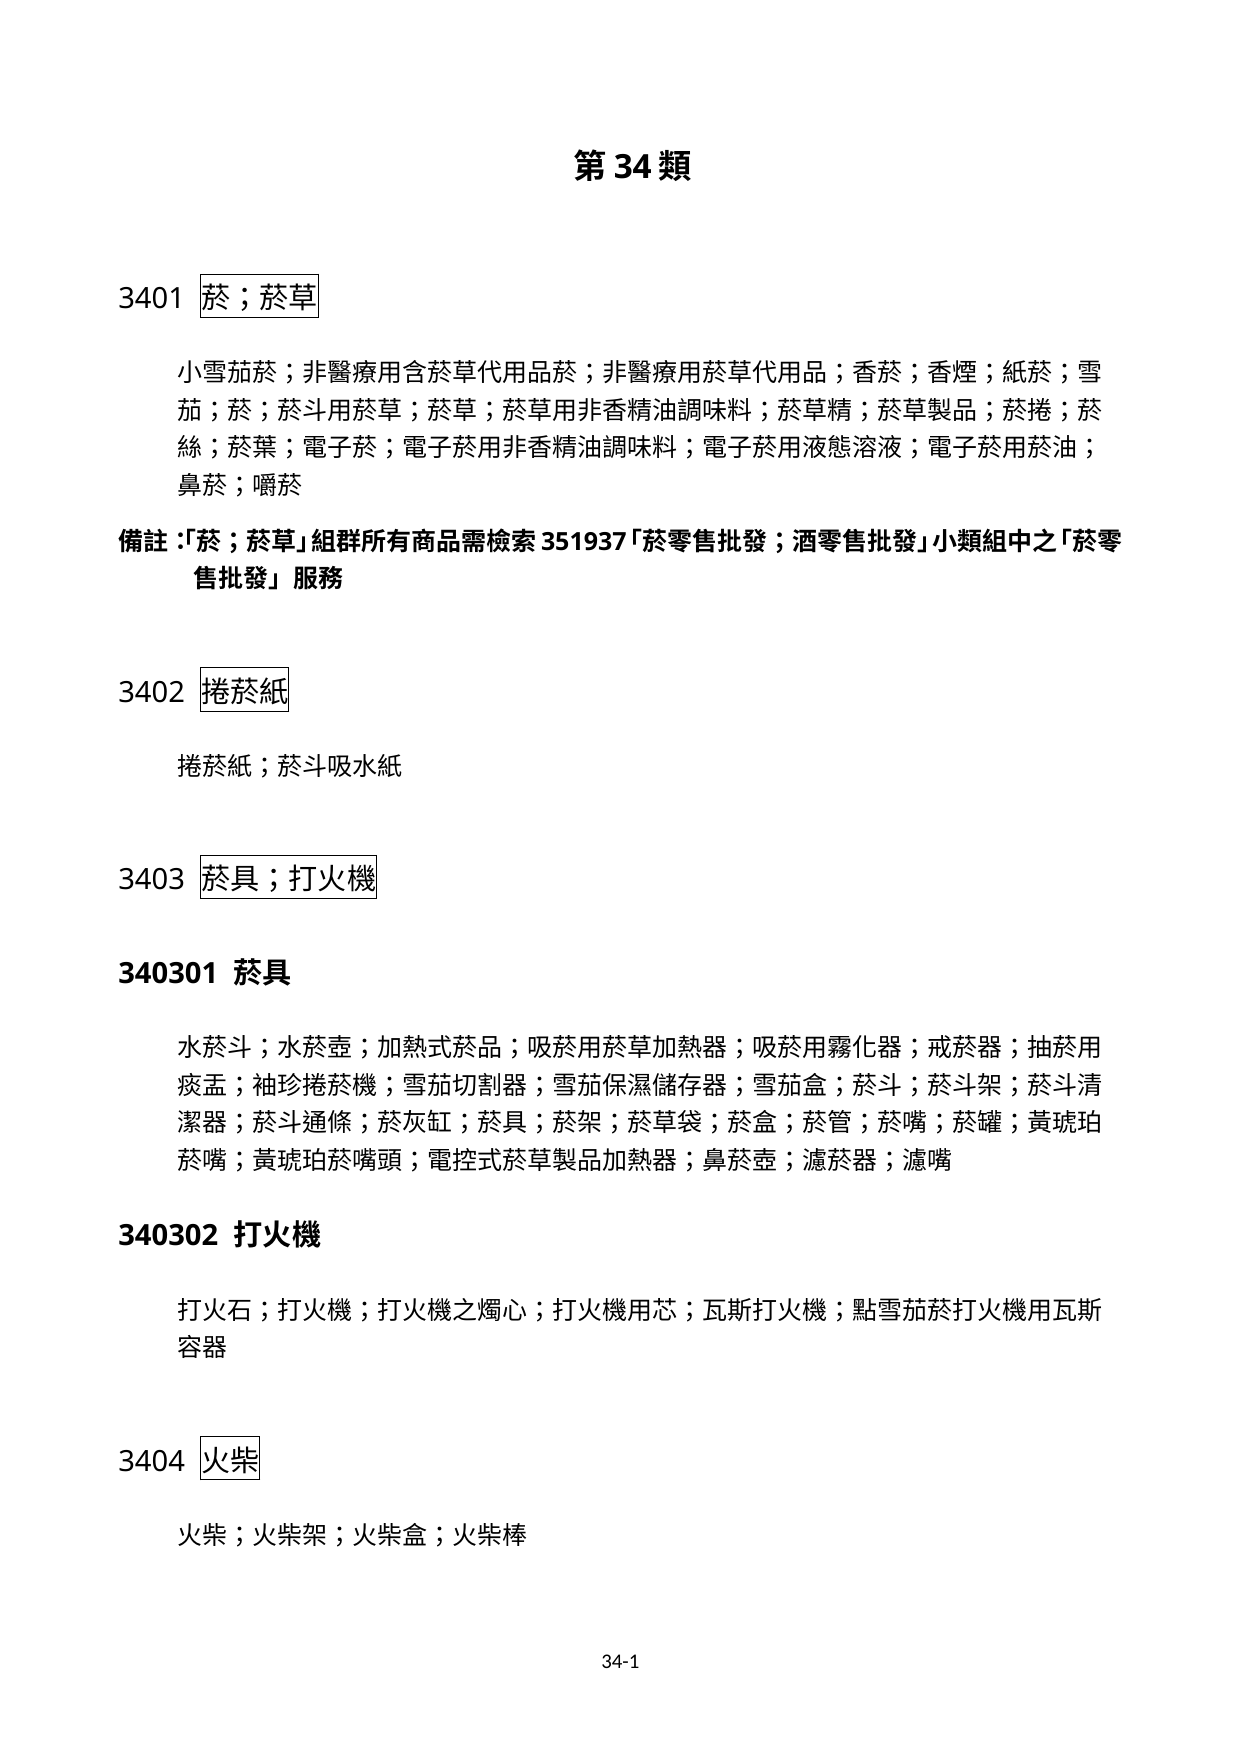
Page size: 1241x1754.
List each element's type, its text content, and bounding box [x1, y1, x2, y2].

text 第34類 [143, 127, 1122, 202]
text 340301 菸具 [118, 933, 1122, 1008]
text 小雪茄菸；非醫療用含菸草代用品菸；非醫療用菸草代用品；香菸；香煙；紙菸；雪茄；菸；菸斗用菸草；菸草；菸草用非香精油調味料；菸草精；菸草製品；菸捲；菸絲；菸葉；電子菸；電子菸用非香精油調味料；電子菸用液態溶液；電子菸用菸油；鼻菸；嚼菸 [177, 352, 1122, 502]
text 340302 打火機 [118, 1196, 1122, 1271]
text 3404 火柴 [118, 1421, 1122, 1496]
text 備註：「菸；菸草」組群所有商品需檢索351937「菸零售批發；酒零售批發」小類組中之「菸零售批發」服務 [118, 521, 1122, 596]
text 水菸斗；水菸壺；加熱式菸品；吸菸用菸草加熱器；吸菸用霧化器；戒菸器；抽菸用痰盂；袖珍捲菸機；雪茄切割器；雪茄保濕儲存器；雪茄盒；菸斗；菸斗架；菸斗清潔器；菸斗通條；菸灰缸；菸具；菸架；菸草袋；菸盒；菸管；菸嘴；菸罐；黃琥珀菸嘴；黃琥珀菸嘴頭；電控式菸草製品加熱器；鼻菸壺；濾菸器；濾嘴 [177, 1027, 1122, 1177]
text 火柴；火柴架；火柴盒；火柴棒 [177, 1514, 1122, 1552]
text 3402 捲菸紙 [118, 652, 1122, 727]
text 打火石；打火機；打火機之燭心；打火機用芯；瓦斯打火機；點雪茄菸打火機用瓦斯容器 [177, 1289, 1122, 1364]
text 捲菸紙；菸斗吸水紙 [177, 746, 1122, 783]
text 3401 菸；菸草 [118, 258, 1122, 333]
text 3403 菸具；打火機 [118, 839, 1122, 914]
